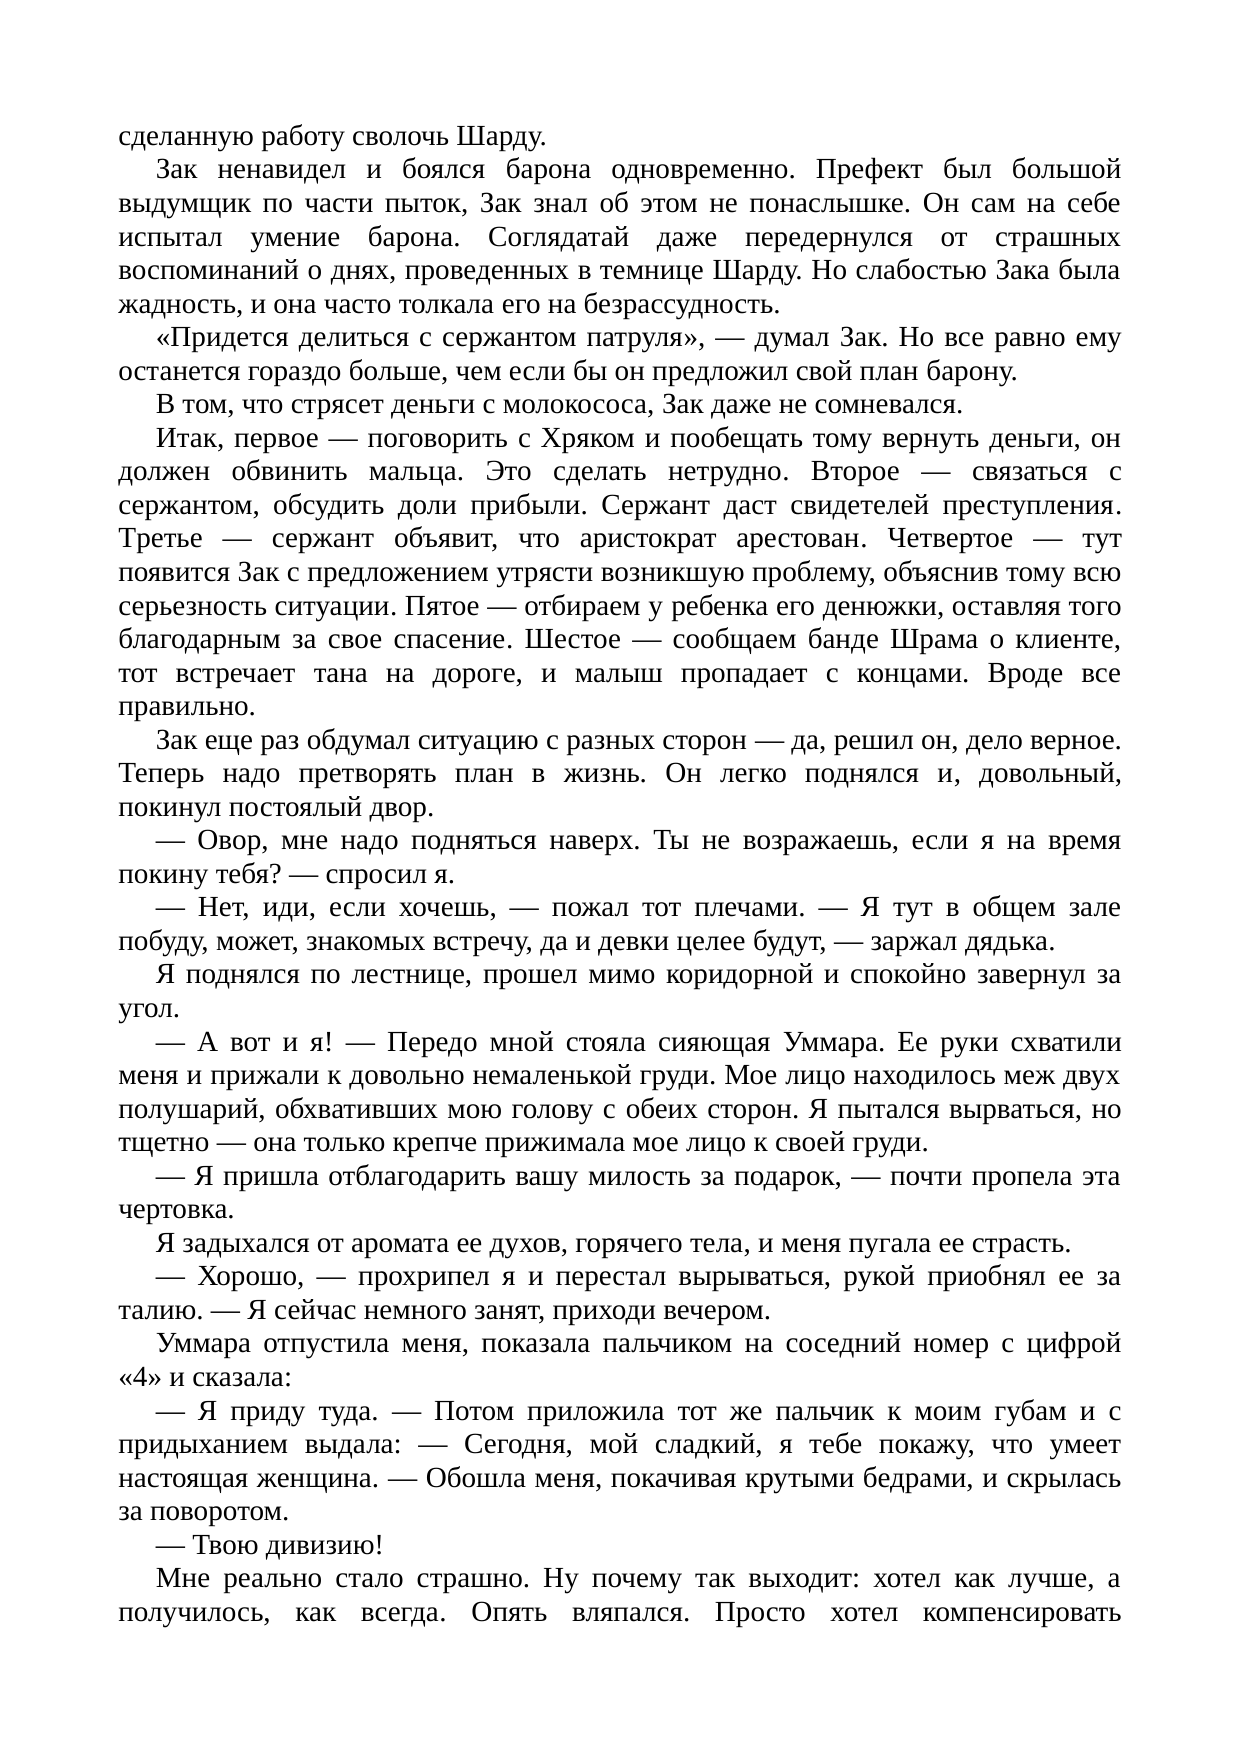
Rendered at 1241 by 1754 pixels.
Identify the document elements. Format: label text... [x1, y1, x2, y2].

text — Я приду туда. — Потом приложила тот же пальчик к моим губам и с придыханием выдала: — Сегодня, мой сладкий, я тебе покажу, что умеет настоящая женщина. — Обошла меня, покачивая крутыми бедрами, и скрылась за поворотом. [118, 1393, 1122, 1527]
text — Я пришла отблагодарить вашу милость за подарок, — почти пропела эта чертовка. [118, 1158, 1122, 1225]
text — Хорошо, — прохрипел я и перестал вырываться, рукой приобнял ее за талию. — Я сейчас немного занят, приходи вечером. [118, 1258, 1122, 1326]
text — Твою дивизию! [118, 1527, 1122, 1560]
text Зак ненавидел и боялся барона одновременно. Префект был большой выдумщик по части пыток, Зак знал об этом не понаслышке. Он сам на себе испытал умение барона. Соглядатай даже передернулся от страшных воспоминаний о днях, проведенных в темнице Шарду. Но слабостью Зака была жадность, и она часто толкала его на безрассудность. [118, 152, 1122, 319]
text В том, что стрясет деньги с молокососа, Зак даже не сомневался. [118, 386, 1122, 420]
text Я поднялся по лестнице, прошел мимо коридорной и спокойно завернул за угол. [118, 957, 1122, 1024]
text — Овор, мне надо подняться наверх. Ты не возражаешь, если я на время покину тебя? — спросил я. [118, 822, 1122, 889]
text сделанную работу сволочь Шарду. [118, 118, 1122, 152]
text — А вот и я! — Передо мной стояла сияющая Уммара. Ее руки схватили меня и прижали к довольно немаленькой груди. Мое лицо находилось меж двух полушарий, обхвативших мою голову с обеих сторон. Я пытался вырваться, но тщетно — она только крепче прижимала мое лицо к своей груди. [118, 1024, 1122, 1158]
text Я задыхался от аромата ее духов, горячего тела, и меня пугала ее страсть. [118, 1225, 1122, 1258]
text Зак еще раз обдумал ситуацию с разных сторон — да, решил он, дело верное. Теперь надо претворять план в жизнь. Он легко поднялся и, довольный, покинул постоялый двор. [118, 722, 1122, 822]
text Мне реально стало страшно. Ну почему так выходит: хотел как лучше, а получилось, как всегда. Опять вляпался. Просто хотел компенсировать [118, 1560, 1122, 1627]
text Уммара отпустила меня, показала пальчиком на соседний номер с цифрой «4» и сказала: [118, 1326, 1122, 1393]
text Итак, первое — поговорить с Хряком и пообещать тому вернуть деньги, он должен обвинить мальца. Это сделать нетрудно. Второе — связаться с сержантом, обсудить доли прибыли. Сержант даст свидетелей преступления. Третье — сержант объявит, что аристократ арестован. Четвертое — тут появится Зак с предложением утрясти возникшую проблему, объяснив тому всю серьезность ситуации. Пятое — отбираем у ребенка его денюжки, оставляя того благодарным за свое спасение. Шестое — сообщаем банде Шрама о клиенте, тот встречает тана на дороге, и малыш пропадает с концами. Вроде все правильно. [118, 420, 1122, 722]
text «Придется делиться с сержантом патруля», — думал Зак. Но все равно ему останется гораздо больше, чем если бы он предложил свой план барону. [118, 319, 1122, 386]
text — Нет, иди, если хочешь, — пожал тот плечами. — Я тут в общем зале побуду, может, знакомых встречу, да и девки целее будут, — заржал дядька. [118, 889, 1122, 957]
